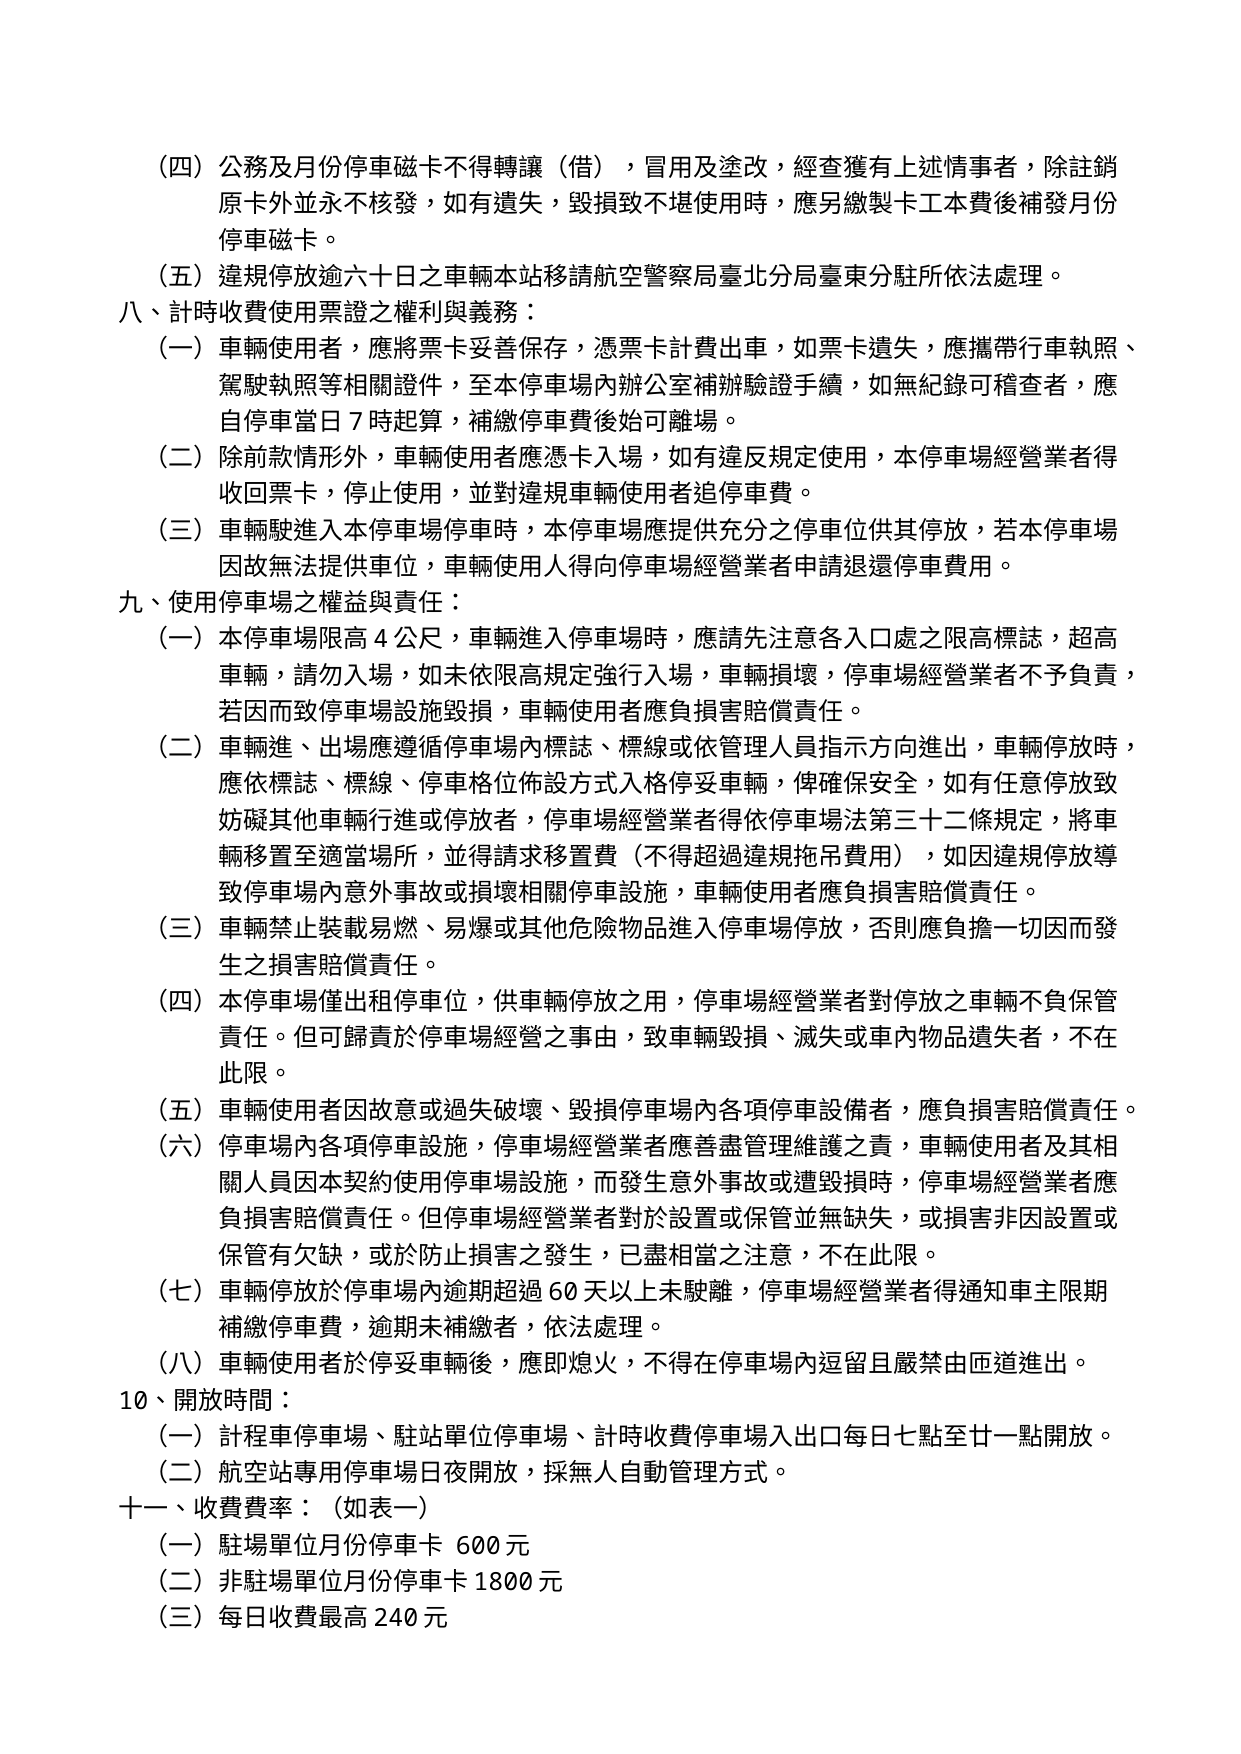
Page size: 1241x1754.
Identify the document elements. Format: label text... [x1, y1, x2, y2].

text （二）除前款情形外，車輛使用者應憑卡入場，如有違反規定使用，本停車場經營業者得收回票卡，停止使用，並對違規車輛使用者追停車費。 [143, 438, 1122, 510]
text （五）車輛使用者因故意或過失破壞、毀損停車場內各項停車設備者，應負損害賠償責任。 [143, 1090, 1122, 1126]
text （一）駐場單位月份停車卡 600元 [118, 1525, 1122, 1561]
text （五）違規停放逾六十日之車輛本站移請航空警察局臺北分局臺東分駐所依法處理。 [143, 256, 1122, 293]
text 九、使用停車場之權益與責任： [118, 583, 1122, 619]
text （二）航空站專用停車場日夜開放，採無人自動管理方式。 [143, 1453, 1122, 1489]
text （二）車輛進、出場應遵循停車場內標誌、標線或依管理人員指示方向進出，車輛停放時，應依標誌、標線、停車格位佈設方式入格停妥車輛，俾確保安全，如有任意停放致妨礙其他車輛行進或停放者，停車場經營業者得依停車場法第三十二條規定，將車輛移置至適當場所，並得請求移置費（不得超過違規拖吊費用），如因違規停放導致停車場內意外事故或損壞相關停車設施，車輛使用者應負損害賠償責任。 [143, 728, 1122, 909]
text （一）本停車場限高4公尺，車輛進入停車場時，應請先注意各入口處之限高標誌，超高車輛，請勿入場，如未依限高規定強行入場，車輛損壞，停車場經營業者不予負責，若因而致停車場設施毀損，車輛使用者應負損害賠償責任。 [143, 619, 1122, 728]
text （八）車輛使用者於停妥車輛後，應即熄火，不得在停車場內逗留且嚴禁由匝道進出。 [143, 1344, 1122, 1380]
text （三）每日收費最高240元 [118, 1598, 1122, 1634]
text （三）車輛禁止裝載易燃、易爆或其他危險物品進入停車場停放，否則應負擔一切因而發生之損害賠償責任。 [143, 909, 1122, 981]
text （三）車輛駛進入本停車場停車時，本停車場應提供充分之停車位供其停放，若本停車場因故無法提供車位，車輛使用人得向停車場經營業者申請退還停車費用。 [143, 510, 1122, 583]
text （七）車輛停放於停車場內逾期超過60天以上未駛離，停車場經營業者得通知車主限期補繳停車費，逾期未補繳者，依法處理。 [143, 1271, 1122, 1344]
text 八、計時收費使用票證之權利與義務： [118, 293, 1122, 329]
text （一）計程車停車場、駐站單位停車場、計時收費停車場入出口每日七點至廿一點開放。 [143, 1416, 1122, 1453]
text （四）公務及月份停車磁卡不得轉讓（借），冒用及塗改，經查獲有上述情事者，除註銷原卡外並永不核發，如有遺失，毀損致不堪使用時，應另繳製卡工本費後補發月份停車磁卡。 [143, 148, 1122, 256]
text 十一、收費費率：（如表一） [118, 1489, 1122, 1525]
text （四）本停車場僅出租停車位，供車輛停放之用，停車場經營業者對停放之車輛不負保管責任。但可歸責於停車場經營之事由，致車輛毀損、滅失或車內物品遺失者，不在此限。 [143, 981, 1122, 1090]
text （六）停車場內各項停車設施，停車場經營業者應善盡管理維護之責，車輛使用者及其相關人員因本契約使用停車場設施，而發生意外事故或遭毀損時，停車場經營業者應負損害賠償責任。但停車場經營業者對於設置或保管並無缺失，或損害非因設置或保管有欠缺，或於防止損害之發生，已盡相當之注意，不在此限。 [143, 1126, 1122, 1271]
list 開放時間： [118, 1380, 1122, 1416]
text （二）非駐場單位月份停車卡1800元 [143, 1561, 1122, 1598]
text （一）車輛使用者，應將票卡妥善保存，憑票卡計費出車，如票卡遺失，應攜帶行車執照、駕駛執照等相關證件，至本停車場內辦公室補辦驗證手續，如無紀錄可稽查者，應自停車當日7時起算，補繳停車費後始可離場。 [143, 329, 1122, 438]
